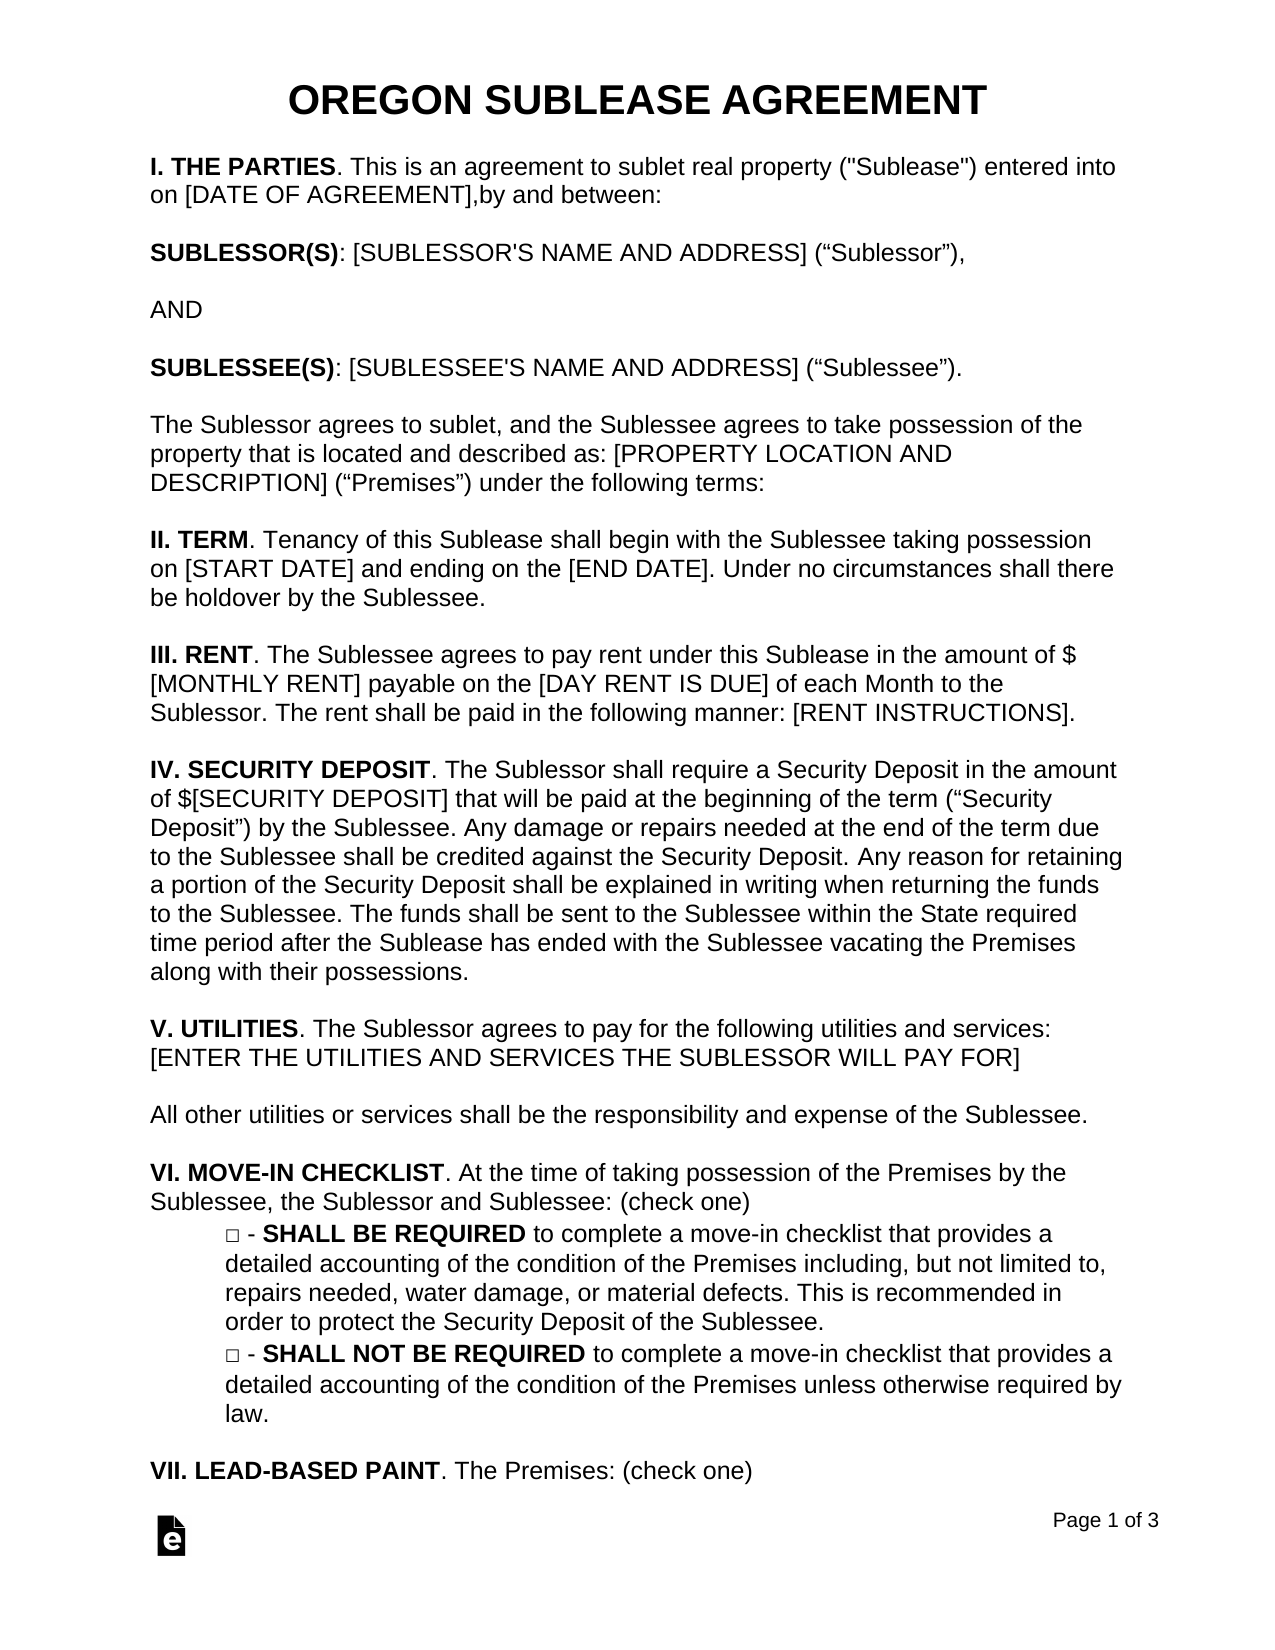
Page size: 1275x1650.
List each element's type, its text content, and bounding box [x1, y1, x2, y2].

text SUBLESSEE(S): [SUBLESSEE'S NAME AND ADDRESS] (“Sublessee”). [150, 353, 1125, 382]
text III. RENT. The Sublessee agrees to pay rent under this Sublease in the amount of $[MONTHLY RENT] payable on the [DAY RENT IS DUE] of each Month to the Sublessor. The rent shall be paid in the following manner: [RENT INSTRUCTIONS]. [150, 640, 1125, 727]
text The Sublessor agrees to sublet, and the Sublessee agrees to take possession of the property that is located and described as: [PROPERTY LOCATION AND DESCRIPTION] (“Premises”) under the following terms: [150, 410, 1125, 497]
text IV. SECURITY DEPOSIT. The Sublessor shall require a Security Deposit in the amount of $[SECURITY DEPOSIT] that will be paid at the beginning of the term (“Security Deposit”) by the Sublessee. Any damage or repairs needed at the end of the term due to the Sublessee shall be credited against the Security Deposit. Any reason for retaining a portion of the Security Deposit shall be explained in writing when returning the funds to the Sublessee. The funds shall be sent to the Sublessee within the State required time period after the Sublease has ended with the Sublessee vacating the Premises along with their possessions. [150, 755, 1125, 985]
text SUBLESSOR(S): [SUBLESSOR'S NAME AND ADDRESS] (“Sublessor”), [150, 238, 1125, 267]
text VI. MOVE-IN CHECKLIST. At the time of taking possession of the Premises by the Sublessee, the Sublessor and Sublessee: (check one) [150, 1158, 1125, 1215]
text ☐ - SHALL BE REQUIRED to complete a move-in checklist that provides a detailed accounting of the condition of the Premises including, but not limited to, repairs needed, water damage, or material defects. This is recommended in order to protect the Security Deposit of the Sublessee. [225, 1215, 1125, 1336]
text II. TERM. Tenancy of this Sublease shall begin with the Sublessee taking possession on [START DATE] and ending on the [END DATE]. Under no circumstances shall there be holdover by the Sublessee. [150, 525, 1125, 612]
text V. UTILITIES. The Sublessor agrees to pay for the following utilities and services: [ENTER THE UTILITIES AND SERVICES THE SUBLESSOR WILL PAY FOR] [150, 1014, 1125, 1072]
subtitle OREGON SUBLEASE AGREEMENT [150, 75, 1125, 123]
text VII. LEAD-BASED PAINT. The Premises: (check one) [150, 1456, 1125, 1485]
text All other utilities or services shall be the responsibility and expense of the Sublessee. [150, 1100, 1125, 1129]
text ☐ - SHALL NOT BE REQUIRED to complete a move-in checklist that provides a detailed accounting of the condition of the Premises unless otherwise required by law. [225, 1336, 1125, 1427]
text AND [150, 295, 1125, 324]
text I. THE PARTIES. This is an agreement to sublet real property ("Sublease") entered into on [DATE OF AGREEMENT],by and between: [150, 152, 1125, 209]
